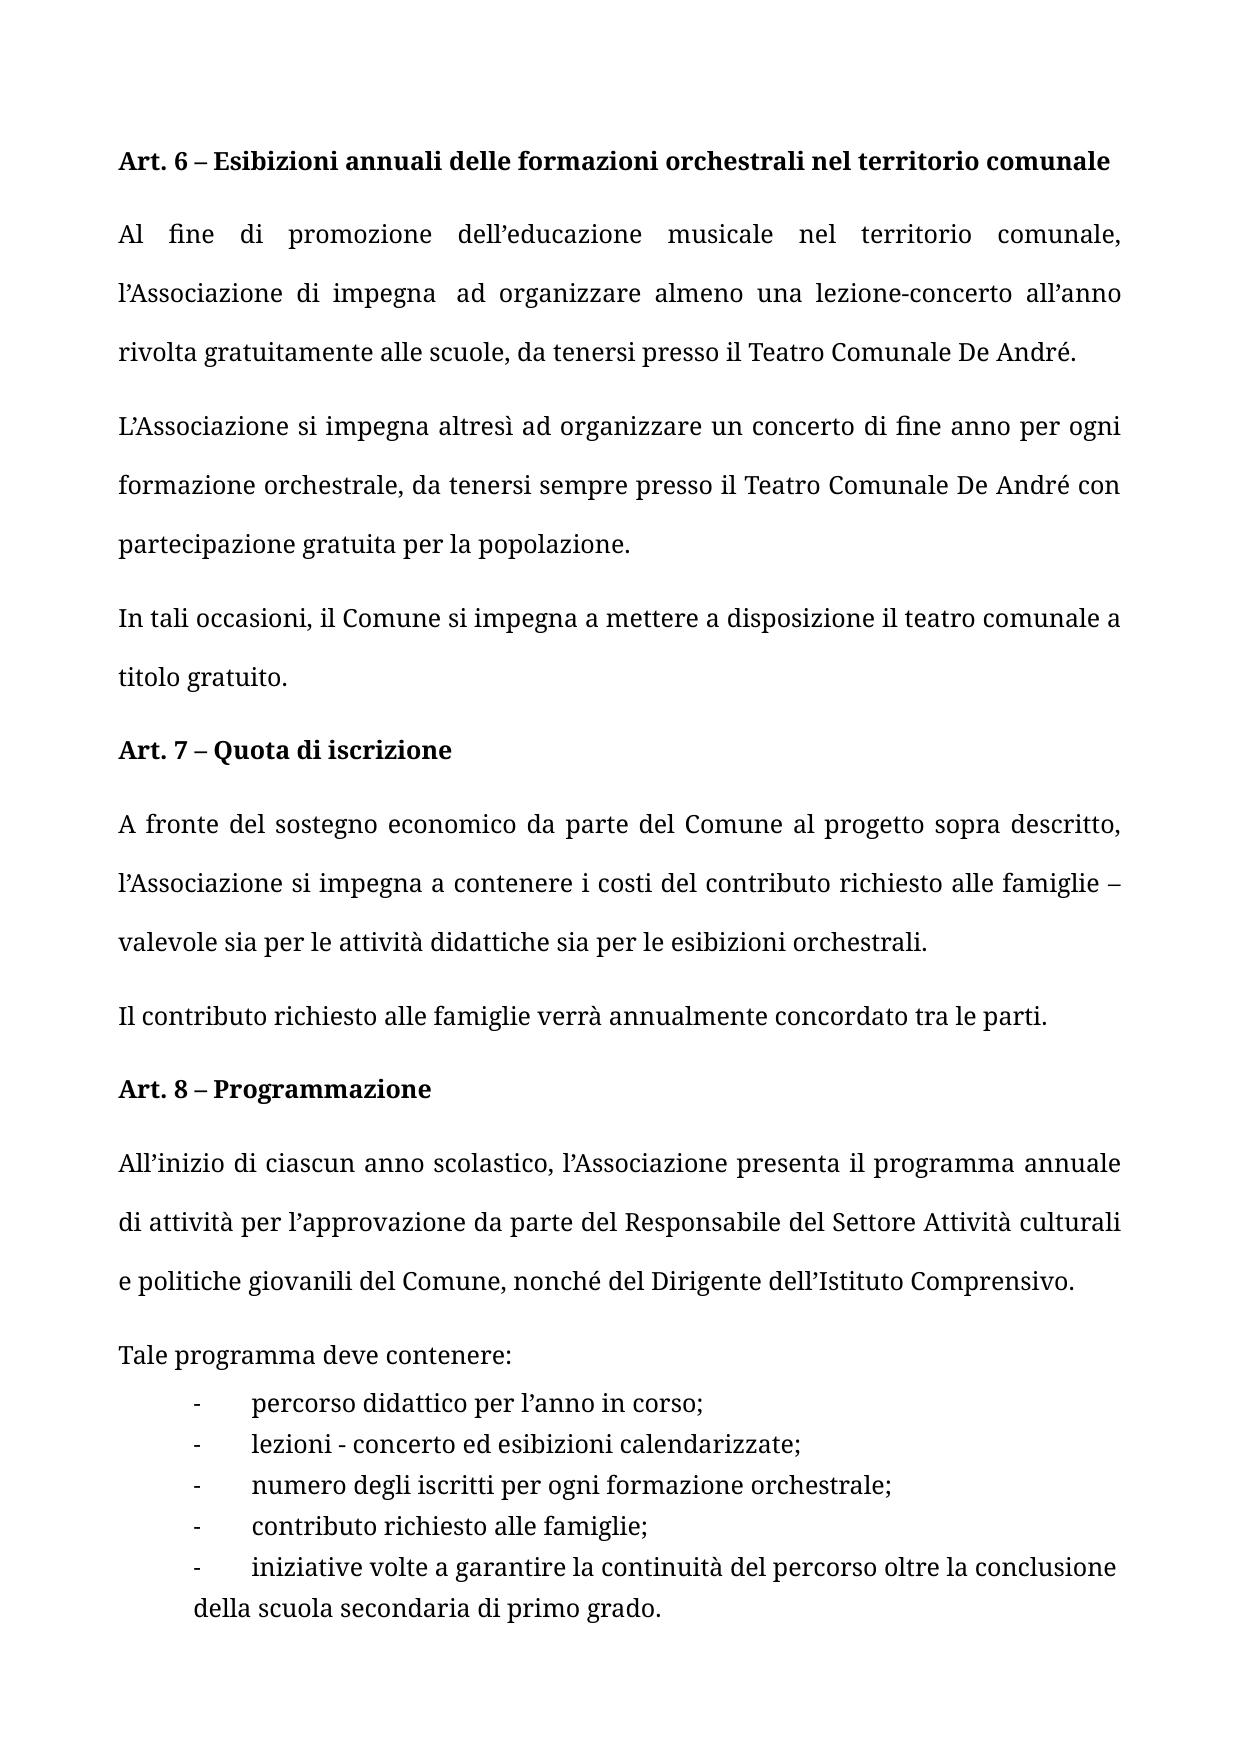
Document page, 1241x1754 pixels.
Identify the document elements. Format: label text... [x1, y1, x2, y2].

text Art. 8 – Programmazione [118, 1047, 1122, 1106]
text - percorso didattico per l’anno in corso; [193, 1386, 1122, 1420]
text Art. 6 – Esibizioni annuali delle formazioni orchestrali nel territorio comunale [118, 118, 1122, 177]
text - contributo richiesto alle famiglie; [193, 1509, 1122, 1543]
text A fronte del sostegno economico da parte del Comune al progetto sopra descritto, l’Associazione si impegna a contenere i costi del contributo richiesto alle famiglie – valevole sia per le attività didattiche sia per le esibizioni orchestrali. [118, 782, 1122, 959]
text Art. 7 – Quota di iscrizione [118, 708, 1122, 767]
text All’inizio di ciascun anno scolastico, l’Associazione presenta il programma annuale di attività per l’approvazione da parte del Responsabile del Settore Attività culturali e politiche giovanili del Comune, nonché del Dirigente dell’Istituto Comprensivo. [118, 1121, 1122, 1298]
text Tale programma deve contenere: [118, 1312, 1122, 1372]
text Il contributo richiesto alle famiglie verrà annualmente concordato tra le parti. [118, 973, 1122, 1032]
text L’Associazione si impegna altresì ad organizzare un concerto di fine anno per ogni formazione orchestrale, da tenersi sempre presso il Teatro Comunale De André con partecipazione gratuita per la popolazione. [118, 383, 1122, 561]
text - iniziative volte a garantire la continuità del percorso oltre la conclusione della scuola secondaria di primo grado. [193, 1549, 1122, 1624]
text - numero degli iscritti per ogni formazione orchestrale; [193, 1468, 1122, 1502]
text Al fine di promozione dell’educazione musicale nel territorio comunale, l’Associazione di impegna ad organizzare almeno una lezione-concerto all’anno rivolta gratuitamente alle scuole, da tenersi presso il Teatro Comunale De André. [118, 192, 1122, 369]
text - lezioni - concerto ed esibizioni calendarizzate; [193, 1427, 1122, 1461]
text In tali occasioni, il Comune si impegna a mettere a disposizione il teatro comunale a titolo gratuito. [118, 575, 1122, 693]
